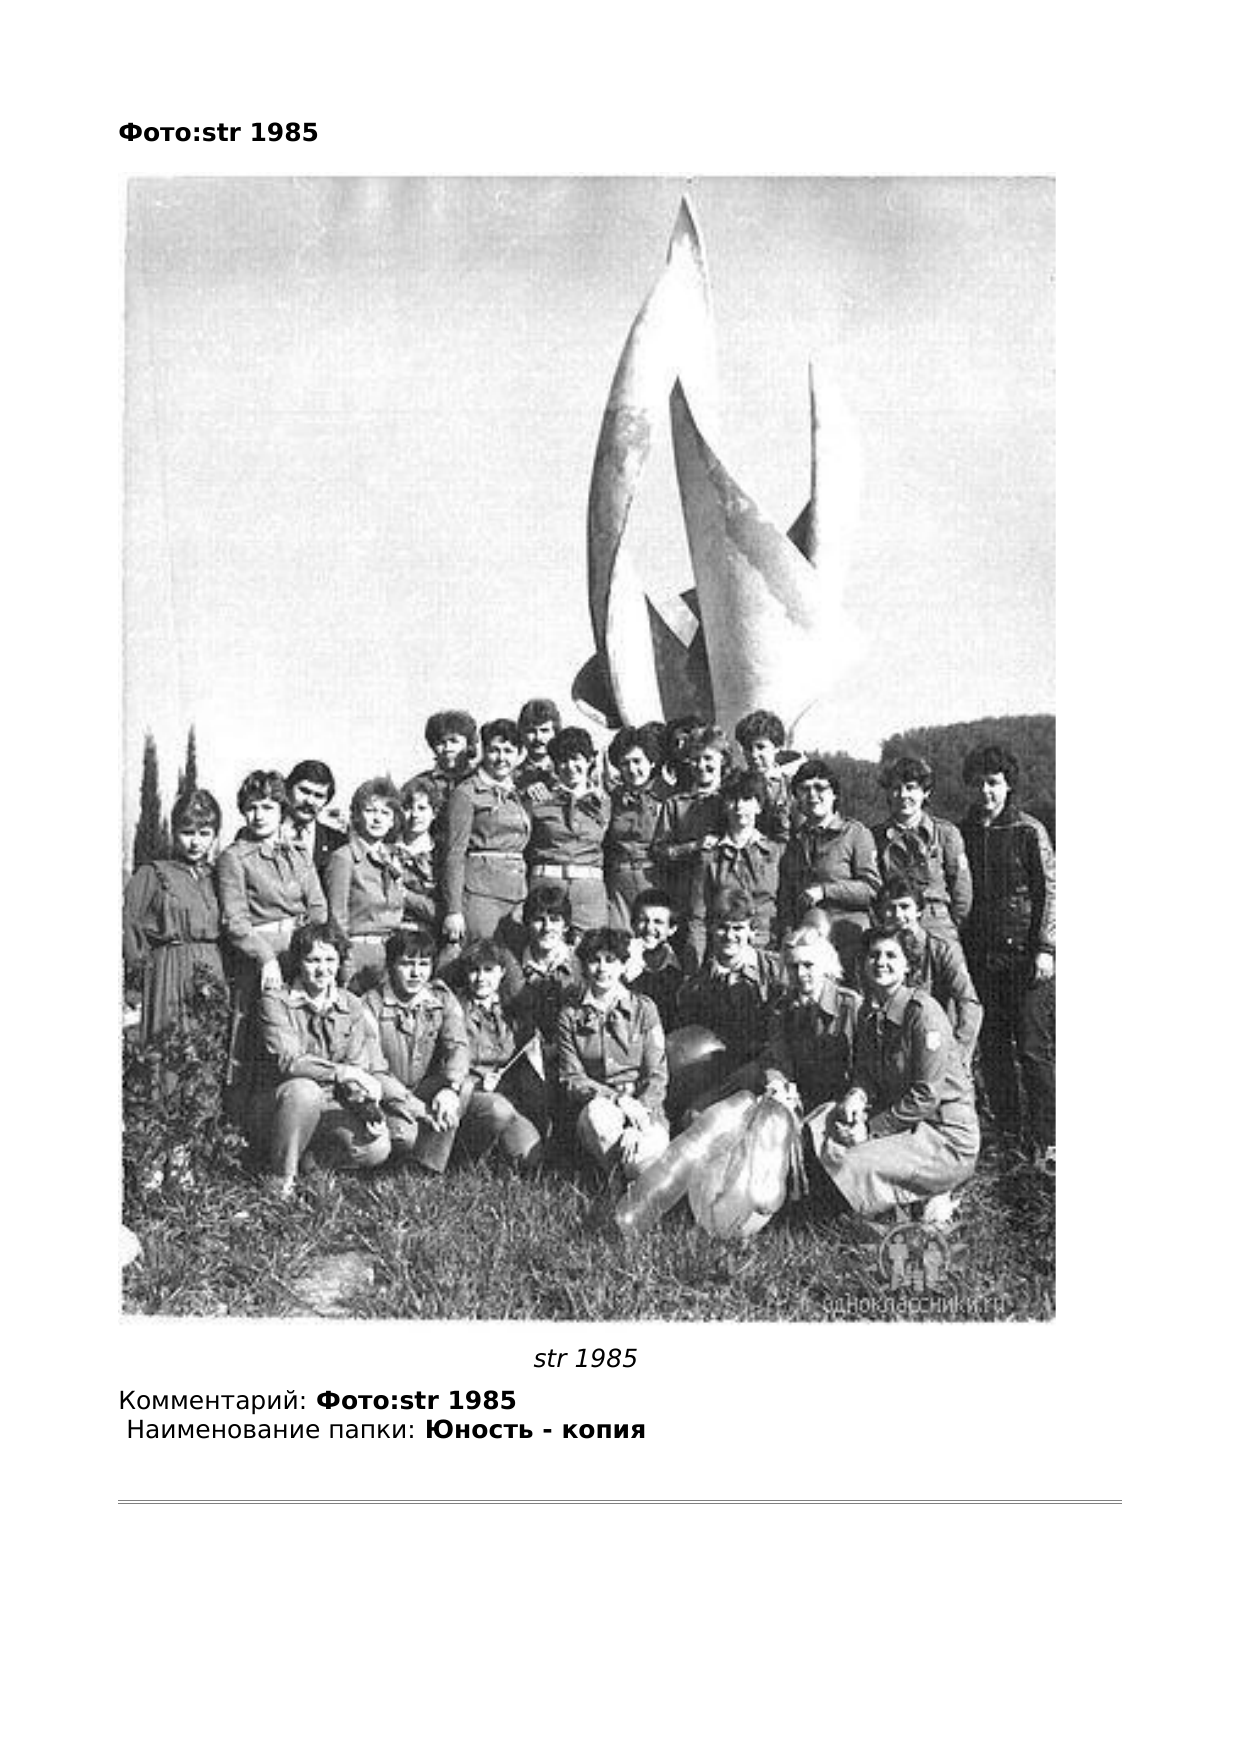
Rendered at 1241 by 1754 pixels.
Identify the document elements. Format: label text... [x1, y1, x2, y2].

picture [118, 172, 1056, 1345]
text str 1985 [118, 1345, 1056, 1373]
subtitle Фото:str 1985 [118, 118, 1122, 147]
text Комментарий: Фото:str 1985 Наименование папки: Юность - копия [118, 1386, 1122, 1473]
